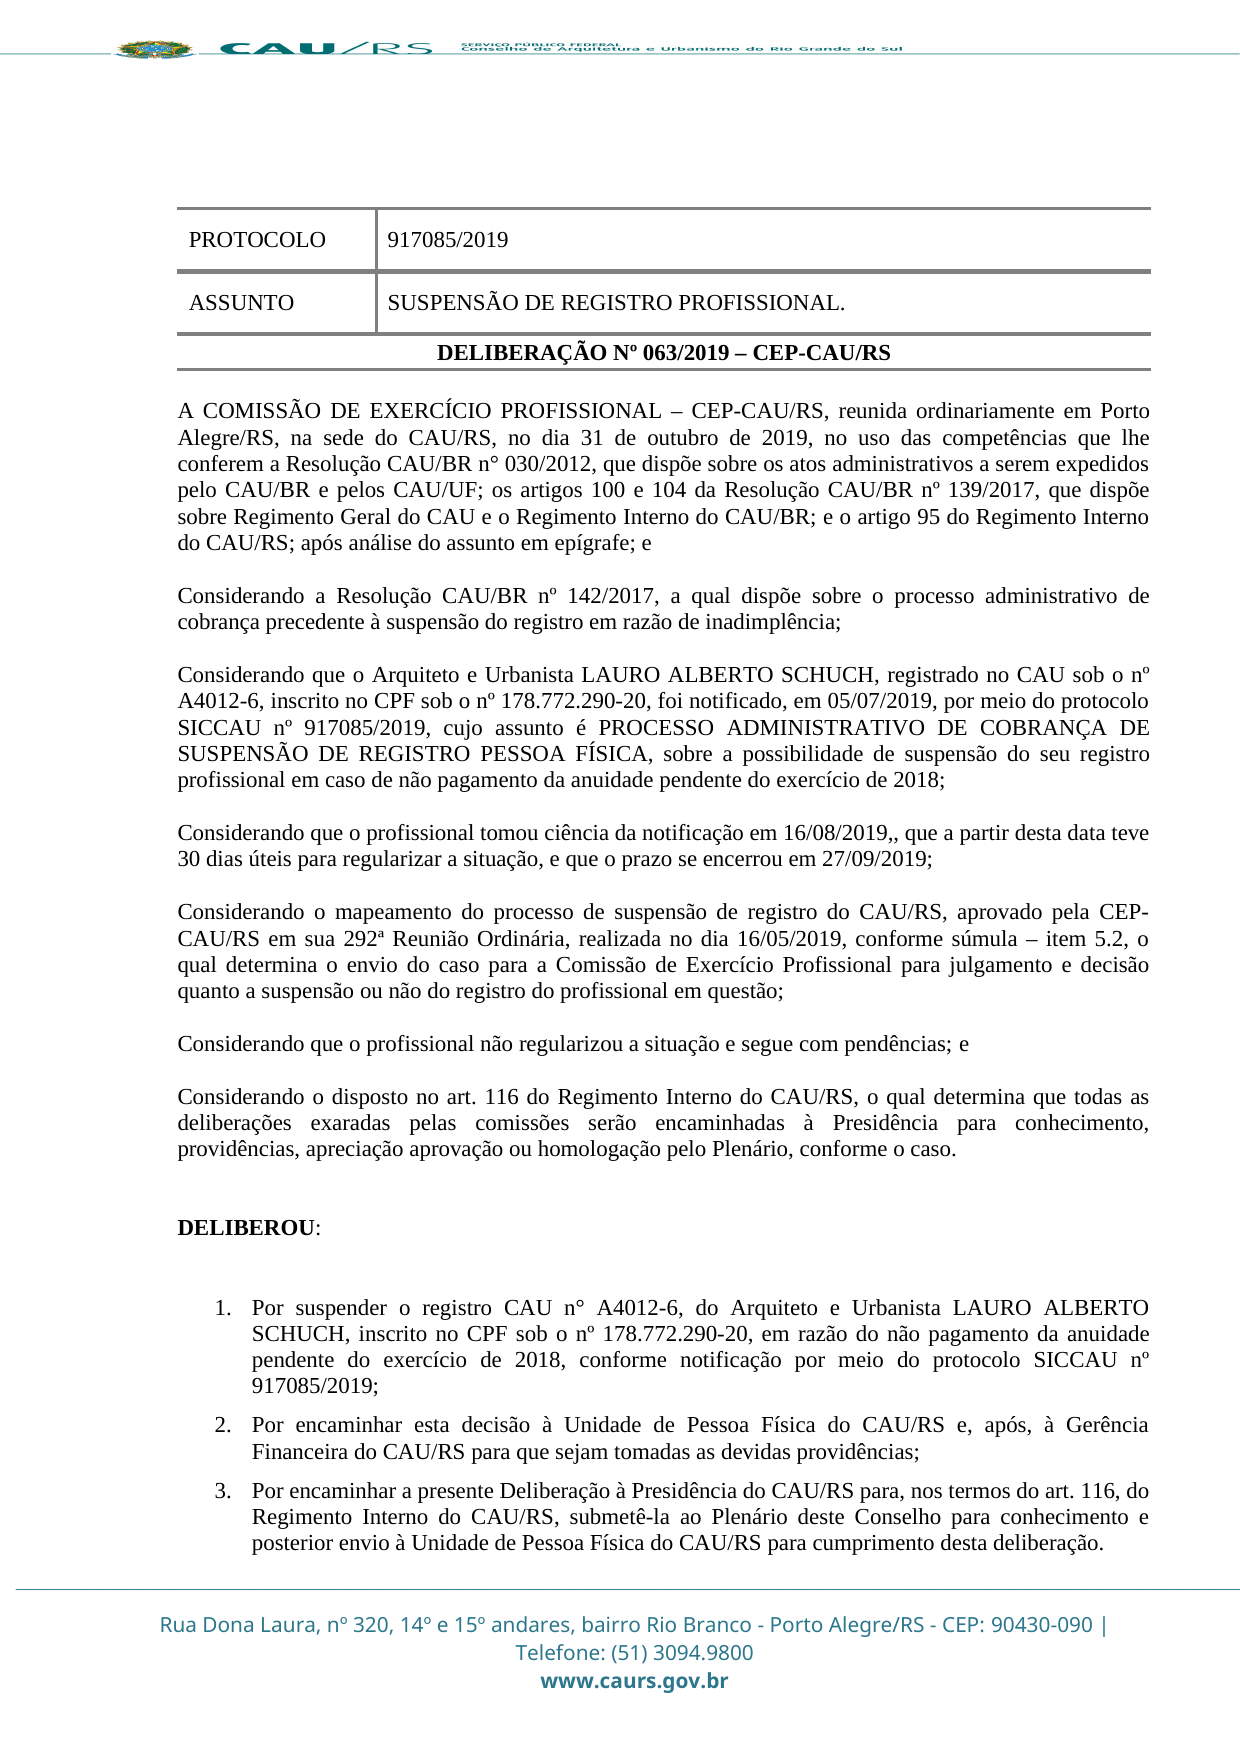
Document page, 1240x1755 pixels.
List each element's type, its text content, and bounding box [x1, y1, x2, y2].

list Por encaminhar esta decisão à Unidade de Pessoa Física do CAU/RS e, após, à Gerência Financeira do CAU/RS para que sejam tomadas as devidas providências; [214, 1411, 1151, 1464]
text Considerando que o Arquiteto e Urbanista LAURO ALBERTO SCHUCH, registrado no CAU sob o nº A4012-6, inscrito no CPF sob o nº 178.772.290-20, foi notificado, em 05/07/2019, por meio do protocolo SICCAU nº 917085/2019, cujo assunto é PROCESSO ADMINISTRATIVO DE COBRANÇA DE SUSPENSÃO DE REGISTRO PESSOA FÍSICA, sobre a possibilidade de suspensão do seu registro profissional em caso de não pagamento da anuidade pendente do exercício de 2018; [177, 661, 1151, 793]
text DELIBEROU: [177, 1214, 1151, 1241]
text Considerando a Resolução CAU/BR nº 142/2017, a qual dispõe sobre o processo administrativo de cobrança precedente à suspensão do registro em razão de inadimplência; [177, 582, 1151, 635]
table_cell ASSUNTO [177, 274, 375, 331]
text A COMISSÃO DE EXERCÍCIO PROFISSIONAL – CEP-CAU/RS, reunida ordinariamente em Porto Alegre/RS, na sede do CAU/RS, no dia 31 de outubro de 2019, no uso das competências que lhe conferem a Resolução CAU/BR n° 030/2012, que dispõe sobre os atos administrativos a serem expedidos pelo CAU/BR e pelos CAU/UF; os artigos 100 e 104 da Resolução CAU/BR nº 139/2017, que dispõe sobre Regimento Geral do CAU e o Regimento Interno do CAU/BR; e o artigo 95 do Regimento Interno do CAU/RS; após análise do assunto em epígrafe; e [177, 397, 1151, 556]
text Considerando que o profissional não regularizou a situação e segue com pendências; e [177, 1030, 1151, 1056]
text Considerando o disposto no art. 116 do Regimento Interno do CAU/RS, o qual determina que todas as deliberações exaradas pelas comissões serão encaminhadas à Presidência para conhecimento, providências, apreciação aprovação ou homologação pelo Plenário, conforme o caso. [177, 1083, 1151, 1162]
list Por suspender o registro CAU n° A4012-6, do Arquiteto e Urbanista LAURO ALBERTO SCHUCH, inscrito no CPF sob o nº 178.772.290-20, em razão do não pagamento da anuidade pendente do exercício de 2018, conforme notificação por meio do protocolo SICCAU nº 917085/2019; [214, 1293, 1151, 1399]
table_cell DELIBERAÇÃO Nº 063/2019 – CEP-CAU/RS [177, 336, 1151, 368]
list Por encaminhar a presente Deliberação à Presidência do CAU/RS para, nos termos do art. 116, do Regimento Interno do CAU/RS, submetê-la ao Plenário deste Conselho para conhecimento e posterior envio à Unidade de Pessoa Física do CAU/RS para cumprimento desta deliberação. [214, 1477, 1151, 1556]
text Considerando que o profissional tomou ciência da notificação em 16/08/2019,, que a partir desta data teve 30 dias úteis para regularizar a situação, e que o prazo se encerrou em 27/09/2019; [177, 819, 1151, 872]
table_header 917085/2019 [378, 210, 1151, 269]
table_header PROTOCOLO [177, 210, 375, 269]
text Considerando o mapeamento do processo de suspensão de registro do CAU/RS, aprovado pela CEP-CAU/RS em sua 292ª Reunião Ordinária, realizada no dia 16/05/2019, conforme súmula – item 5.2, o qual determina o envio do caso para a Comissão de Exercício Profissional para julgamento e decisão quanto a suspensão ou não do registro do profissional em questão; [177, 898, 1151, 1004]
table_cell SUSPENSÃO DE REGISTRO PROFISSIONAL. [378, 274, 1151, 331]
